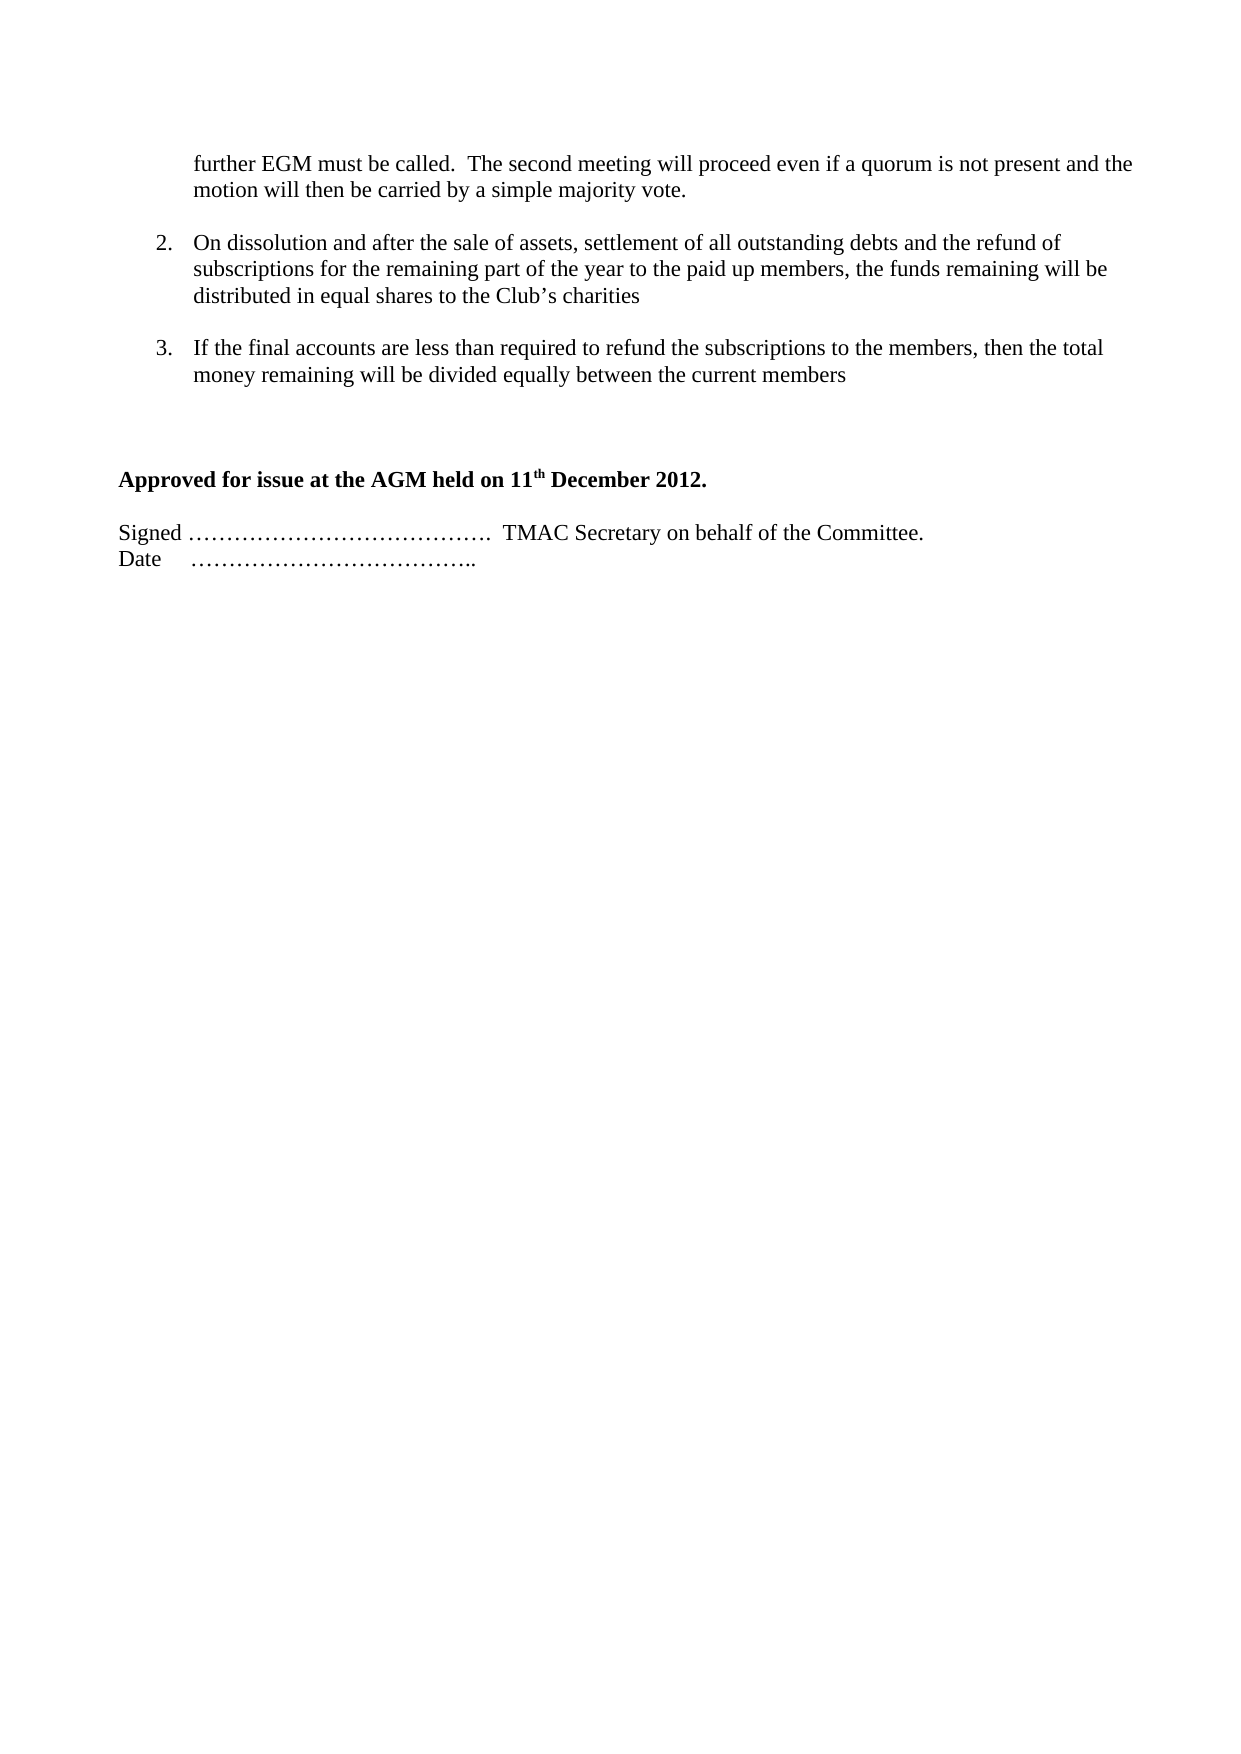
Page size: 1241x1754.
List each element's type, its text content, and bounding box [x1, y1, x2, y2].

list If the final accounts are less than required to refund the subscriptions to the members, then the total money remaining will be divided equally between the current members [156, 334, 1137, 387]
list further EGM must be called. The second meeting will proceed even if a quorum is not present and the motion will then be carried by a simple majority vote. [156, 150, 1137, 203]
subtitle Date ……………………………….. [118, 545, 1137, 572]
subtitle Signed …………………………………. TMAC Secretary on behalf of the Committee. [118, 519, 1137, 545]
subtitle Approved for issue at the AGM held on 11th December 2012. [118, 466, 1137, 493]
list On dissolution and after the sale of assets, settlement of all outstanding debts and the refund of subscriptions for the remaining part of the year to the paid up members, the funds remaining will be distributed in equal shares to the Club’s charities [156, 229, 1137, 308]
